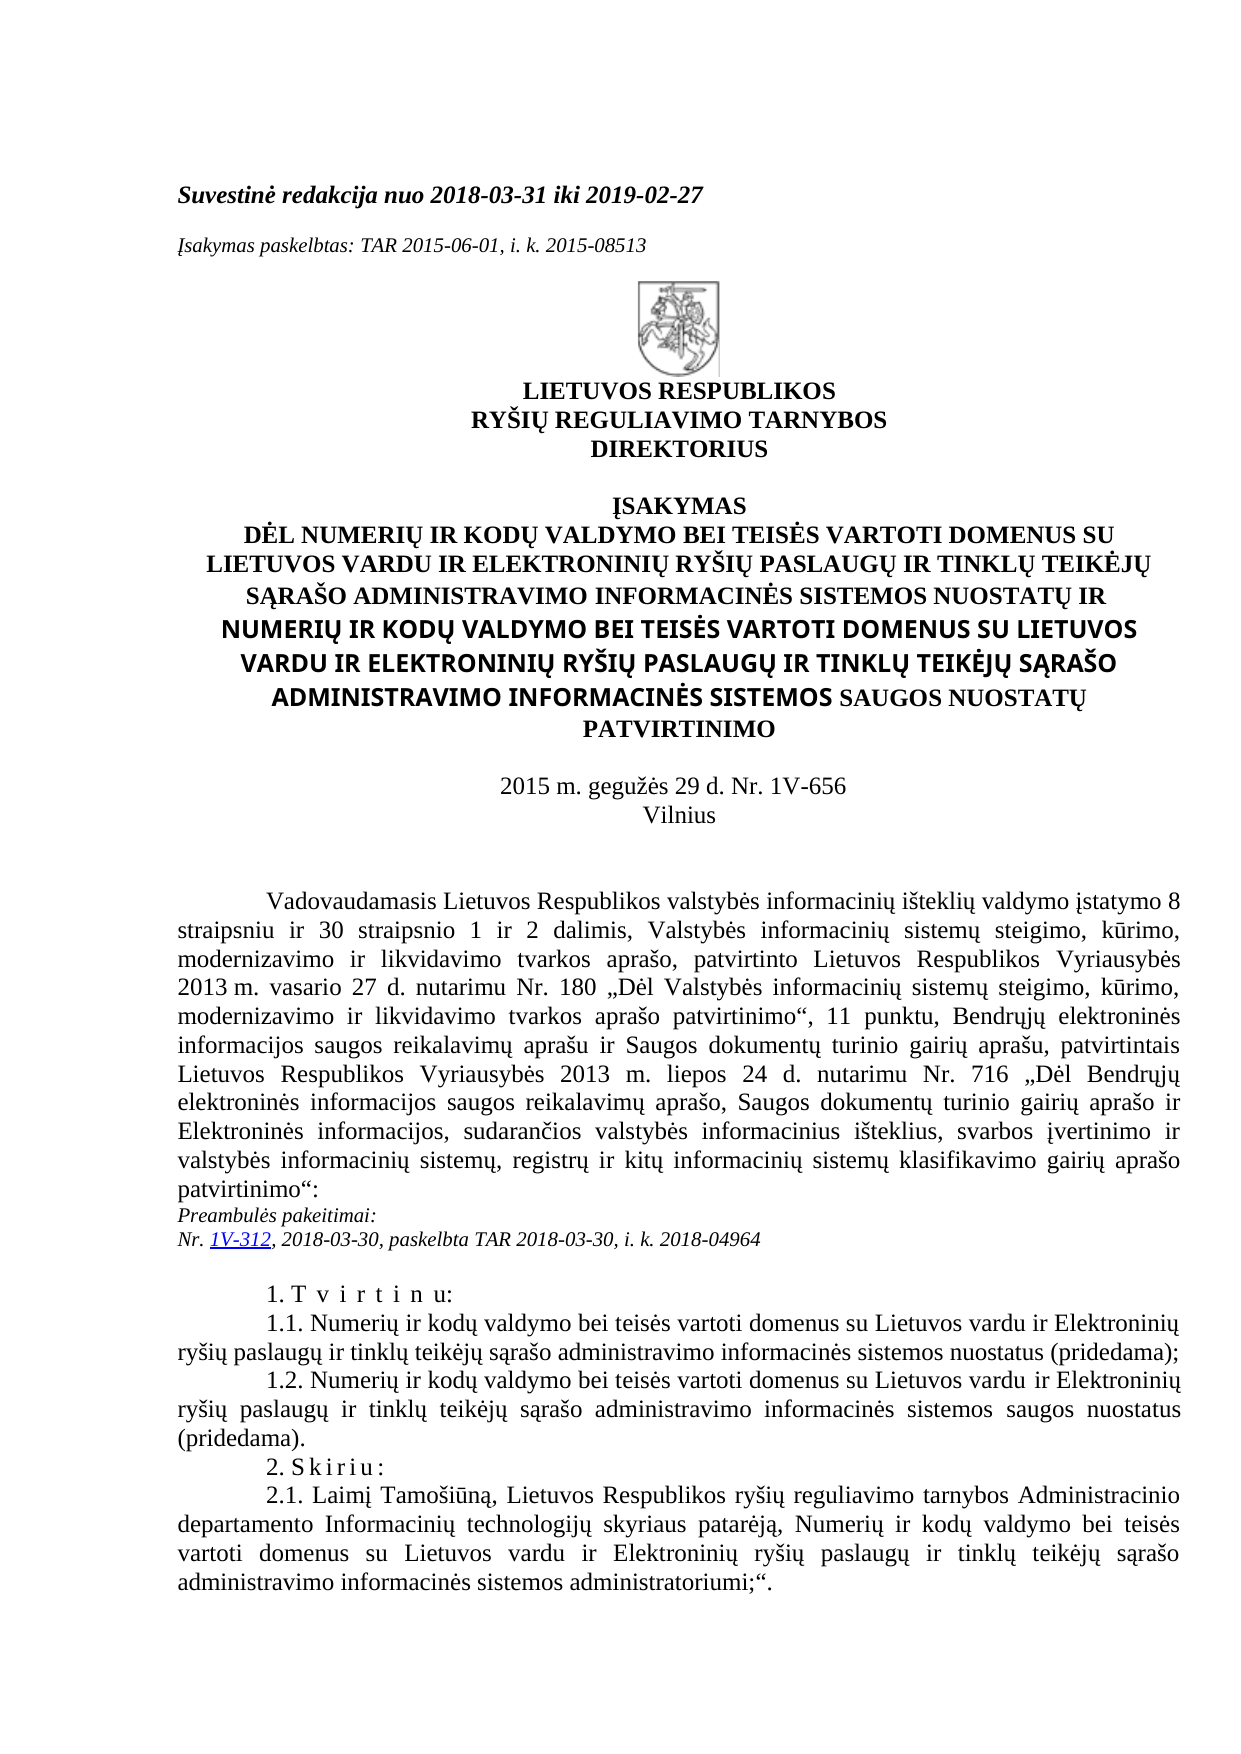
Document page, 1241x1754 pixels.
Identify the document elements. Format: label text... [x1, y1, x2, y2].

text DIREKTORIUS [177, 434, 1181, 462]
text Preambulės pakeitimai: [177, 1202, 1181, 1227]
text ĮSAKYMAS [177, 491, 1181, 520]
text Vadovaudamasis Lietuvos Respublikos valstybės informacinių išteklių valdymo įstatymo 8 straipsniu ir 30 straipsnio 1 ir 2 dalimis, Valstybės informacinių sistemų steigimo, kūrimo, modernizavimo ir likvidavimo tvarkos aprašo, patvirtinto Lietuvos Respublikos Vyriausybės 2013 m. vasario 27 d. nutarimu Nr. 180 „Dėl Valstybės informacinių sistemų steigimo, kūrimo, modernizavimo ir likvidavimo tvarkos aprašo patvirtinimo“, 11 punktu, Bendrųjų elektroninės informacijos saugos reikalavimų aprašu ir Saugos dokumentų turinio gairių aprašu, patvirtintais Lietuvos Respublikos Vyriausybės 2013 m. liepos 24 d. nutarimu Nr. 716 „Dėl Bendrųjų elektroninės informacijos saugos reikalavimų aprašo, Saugos dokumentų turinio gairių aprašo ir Elektroninės informacijos, sudarančios valstybės informacinius išteklius, svarbos įvertinimo ir valstybės informacinių sistemų, registrų ir kitų informacinių sistemų klasifikavimo gairių aprašo patvirtinimo“: [177, 886, 1181, 1202]
text LIETUVOS RESPUBLIKOS [177, 376, 1181, 405]
text Suvestinė redakcija nuo 2018-03-31 iki 2019-02-27 [177, 180, 1181, 209]
text DĖL NUMERIŲ IR KODŲ VALDYMO BEI TEISĖS VARTOTI DOMENUS SU LIETUVOS VARDU IR ELEKTRONINIŲ RYŠIŲ PASLAUGŲ IR TINKLŲ TEIKĖJŲ SĄRAŠO ADMINISTRAVIMO INFORMACINĖS SISTEMOS NUOSTATŲ IR Numerių ir kodų valdymo bei teisės vartoti domenus su Lietuvos vardu ir Elektroninių ryšių paslaugų ir tinklų teikėjų sąrašo administravimo informacinės sistemos SAUGOS NUOSTATŲ PATVIRTINIMO [177, 520, 1181, 742]
text 2.1. Laimį Tamošiūną, Lietuvos Respublikos ryšių reguliavimo tarnybos Administracinio departamento Informacinių technologijų skyriaus patarėją, Numerių ir kodų valdymo bei teisės vartoti domenus su Lietuvos vardu ir Elektroninių ryšių paslaugų ir tinklų teikėjų sąrašo administravimo informacinės sistemos administratoriumi;“. [177, 1481, 1181, 1596]
text 1.1. Numerių ir kodų valdymo bei teisės vartoti domenus su Lietuvos vardu ir Elektroninių ryšių paslaugų ir tinklų teikėjų sąrašo administravimo informacinės sistemos nuostatus (pridedama); [177, 1308, 1181, 1366]
text Vilnius [177, 800, 1181, 829]
text Įsakymas paskelbtas: TAR 2015-06-01, i. k. 2015-08513 [177, 233, 1181, 257]
text 2. Skiriu: [177, 1452, 1181, 1481]
text 1.2. Numerių ir kodų valdymo bei teisės vartoti domenus su Lietuvos vardu ir Elektroninių ryšių paslaugų ir tinklų teikėjų sąrašo administravimo informacinės sistemos saugos nuostatus (pridedama). [177, 1366, 1181, 1452]
text RYŠIŲ REGULIAVIMO TARNYBOS [177, 405, 1181, 434]
text 2015 m. gegužės 29 d. Nr. 1V-656 [177, 771, 1181, 800]
text 1. Tvirtinu: [177, 1279, 1181, 1308]
text Nr. 1V-312, 2018-03-30, paskelbta TAR 2018-03-30, i. k. 2018-04964 [177, 1227, 1181, 1251]
